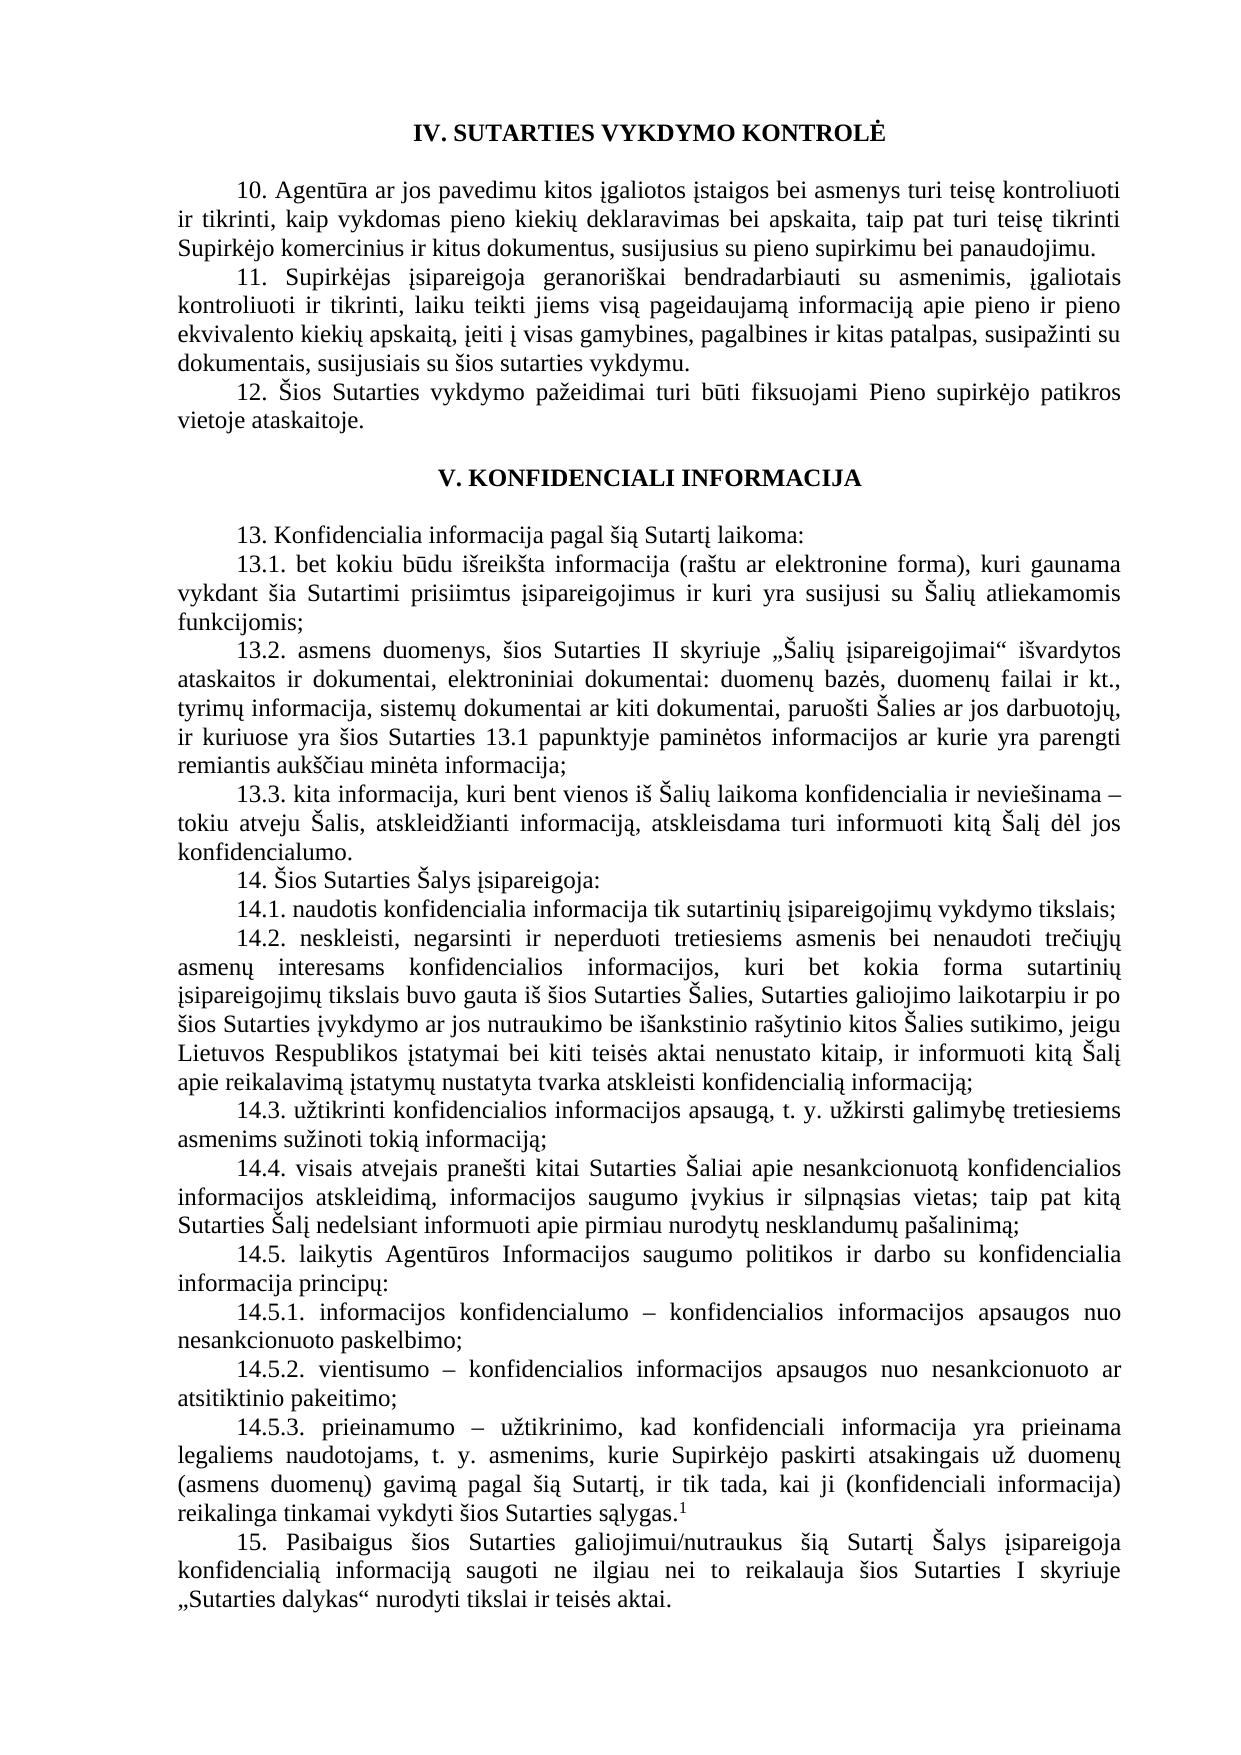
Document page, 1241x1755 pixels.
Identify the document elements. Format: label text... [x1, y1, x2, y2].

text 14.1. naudotis konfidencialia informacija tik sutartinių įsipareigojimų vykdymo tikslais; [177, 894, 1122, 923]
text 11. Supirkėjas įsipareigoja geranoriškai bendradarbiauti su asmenimis, įgaliotais kontroliuoti ir tikrinti, laiku teikti jiems visą pageidaujamą informaciją apie pieno ir pieno ekvivalento kiekių apskaitą, įeiti į visas gamybines, pagalbines ir kitas patalpas, susipažinti su dokumentais, susijusiais su šios sutarties vykdymu. [177, 262, 1122, 377]
text 15. Pasibaigus šios Sutarties galiojimui/nutraukus šią Sutartį Šalys įsipareigoja konfidencialią informaciją saugoti ne ilgiau nei to reikalauja šios Sutarties I skyriuje „Sutarties dalykas“ nurodyti tikslai ir teisės aktai. [177, 1527, 1122, 1613]
text 13.2. asmens duomenys, šios Sutarties II skyriuje „Šalių įsipareigojimai“ išvardytos ataskaitos ir dokumentai, elektroniniai dokumentai: duomenų bazės, duomenų failai ir kt., tyrimų informacija, sistemų dokumentai ar kiti dokumentai, paruošti Šalies ar jos darbuotojų, ir kuriuose yra šios Sutarties 13.1 papunktyje paminėtos informacijos ar kurie yra parengti remiantis aukščiau minėta informacija; [177, 636, 1122, 779]
text 14.5.2. vientisumo – konfidencialios informacijos apsaugos nuo nesankcionuoto ar atsitiktinio pakeitimo; [177, 1354, 1122, 1412]
text 14.5.1. informacijos konfidencialumo – konfidencialios informacijos apsaugos nuo nesankcionuoto paskelbimo; [177, 1297, 1122, 1354]
text 10. Agentūra ar jos pavedimu kitos įgaliotos įstaigos bei asmenys turi teisę kontroliuoti ir tikrinti, kaip vykdomas pieno kiekių deklaravimas bei apskaita, taip pat turi teisę tikrinti Supirkėjo komercinius ir kitus dokumentus, susijusius su pieno supirkimu bei panaudojimu. [177, 176, 1122, 262]
text 14.2. neskleisti, negarsinti ir neperduoti tretiesiems asmenis bei nenaudoti trečiųjų asmenų interesams konfidencialios informacijos, kuri bet kokia forma sutartinių įsipareigojimų tikslais buvo gauta iš šios Sutarties Šalies, Sutarties galiojimo laikotarpiu ir po šios Sutarties įvykdymo ar jos nutraukimo be išankstinio rašytinio kitos Šalies sutikimo, jeigu Lietuvos Respublikos įstatymai bei kiti teisės aktai nenustato kitaip, ir informuoti kitą Šalį apie reikalavimą įstatymų nustatyta tvarka atskleisti konfidencialią informaciją; [177, 923, 1122, 1096]
text 12. Šios Sutarties vykdymo pažeidimai turi būti fiksuojami Pieno supirkėjo patikros vietoje ataskaitoje. [177, 377, 1122, 434]
text 14.5. laikytis Agentūros Informacijos saugumo politikos ir darbo su konfidencialia informacija principų: [177, 1239, 1122, 1297]
text 13.1. bet kokiu būdu išreikšta informacija (raštu ar elektronine forma), kuri gaunama vykdant šia Sutartimi prisiimtus įsipareigojimus ir kuri yra susijusi su Šalių atliekamomis funkcijomis; [177, 549, 1122, 636]
text 14.5.3. prieinamumo – užtikrinimo, kad konfidenciali informacija yra prieinama legaliems naudotojams, t. y. asmenims, kurie Supirkėjo paskirti atsakingais už duomenų (asmens duomenų) gavimą pagal šią Sutartį, ir tik tada, kai ji (konfidenciali informacija) reikalinga tinkamai vykdyti šios Sutarties sąlygas.1 [177, 1412, 1122, 1527]
text 14. Šios Sutarties Šalys įsipareigoja: [177, 866, 1122, 894]
text 13. Konfidencialia informacija pagal šią Sutartį laikoma: [177, 521, 1122, 549]
text IV. SUTARTIES VYKDYMO kontrolė [177, 118, 1122, 147]
text 14.4. visais atvejais pranešti kitai Sutarties Šaliai apie nesankcionuotą konfidencialios informacijos atskleidimą, informacijos saugumo įvykius ir silpnąsias vietas; taip pat kitą Sutarties Šalį nedelsiant informuoti apie pirmiau nurodytų nesklandumų pašalinimą; [177, 1153, 1122, 1239]
text 14.3. užtikrinti konfidencialios informacijos apsaugą, t. y. užkirsti galimybę tretiesiems asmenims sužinoti tokią informaciją; [177, 1096, 1122, 1153]
text V. KONFIDENCIALI INFORMACIJA [177, 463, 1122, 492]
text 13.3. kita informacija, kuri bent vienos iš Šalių laikoma konfidencialia ir neviešinama – tokiu atveju Šalis, atskleidžianti informaciją, atskleisdama turi informuoti kitą Šalį dėl jos konfidencialumo. [177, 779, 1122, 866]
